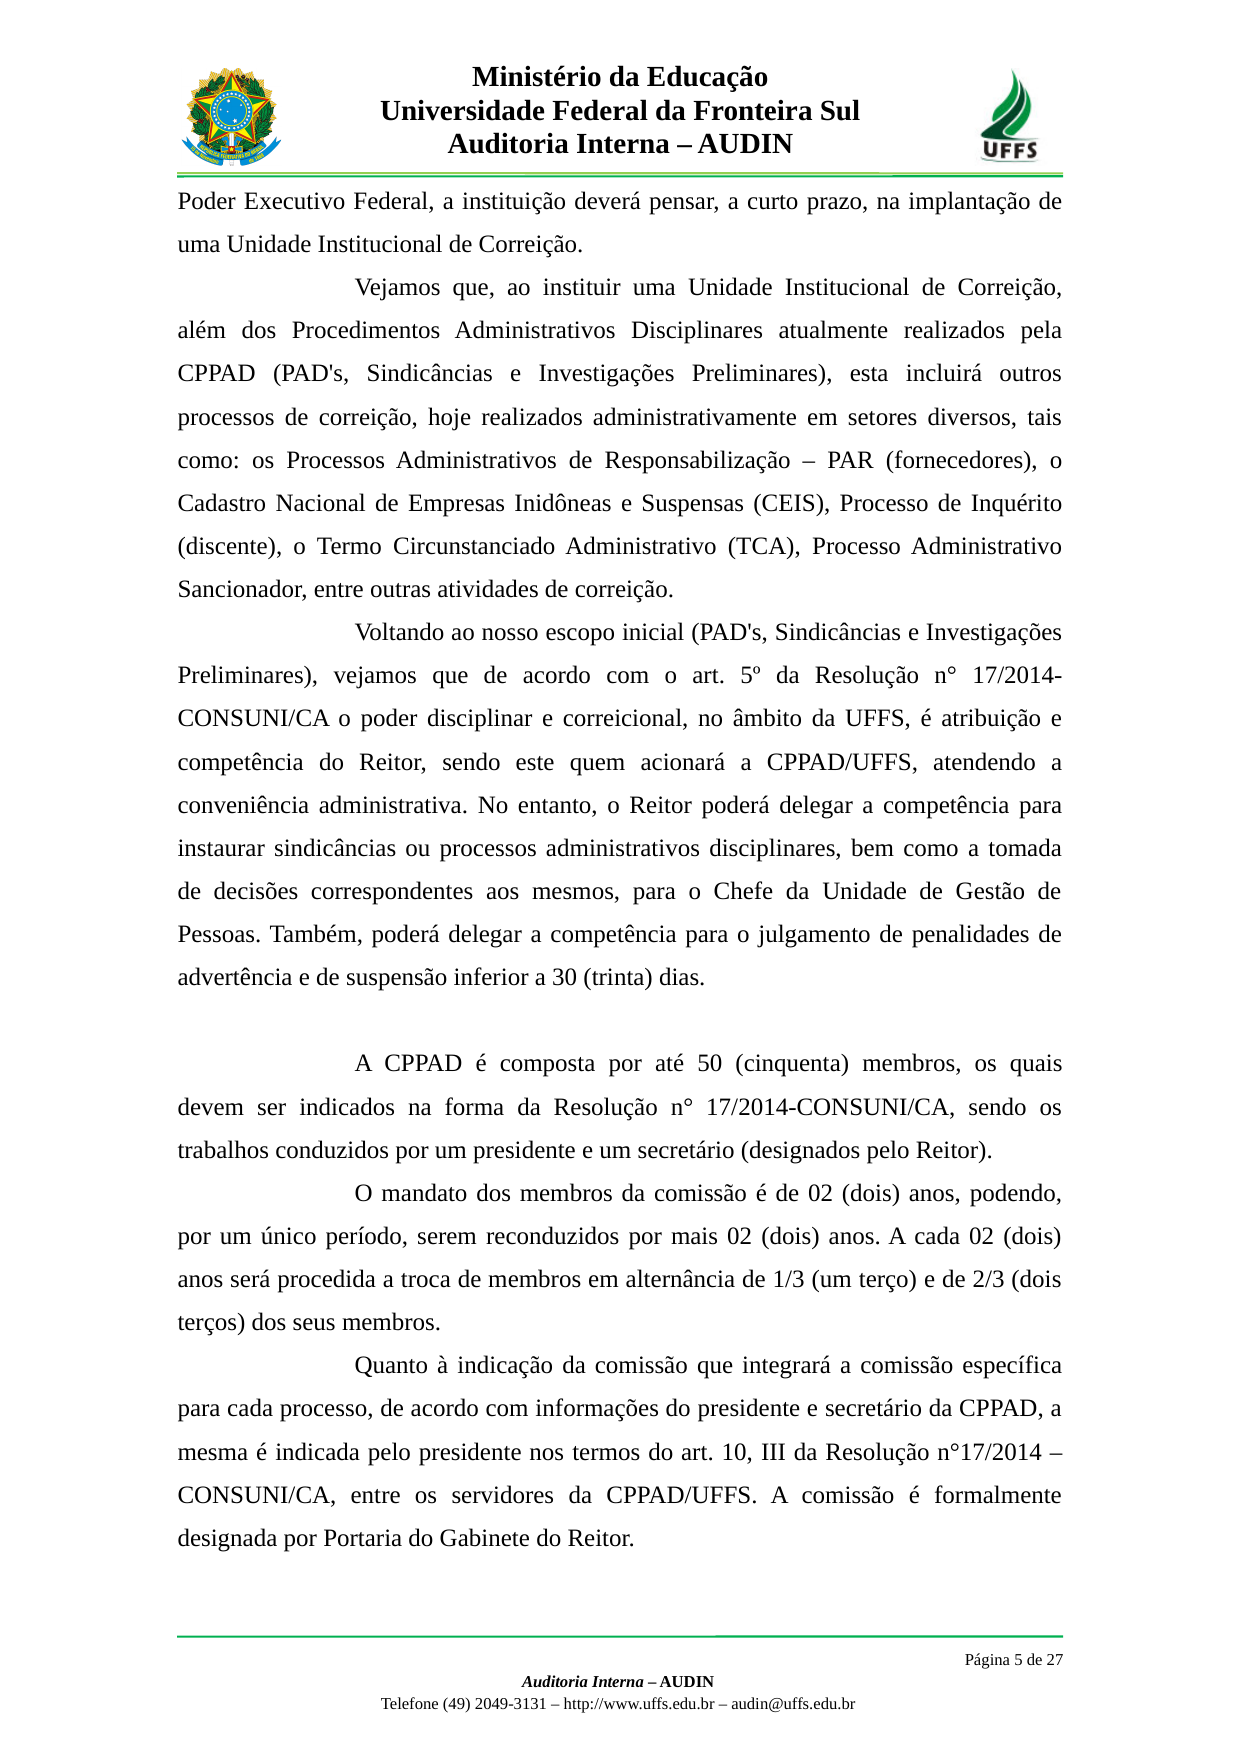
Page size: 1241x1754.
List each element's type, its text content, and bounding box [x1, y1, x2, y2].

text Quanto à indicação da comissão que integrará a comissão específica para cada processo, de acordo com informações do presidente e secretário da CPPAD, a mesma é indicada pelo presidente nos termos do art. 10, III da Resolução n°17/2014 – CONSUNI/CA, entre os servidores da CPPAD/UFFS. A comissão é formalmente designada por Portaria do Gabinete do Reitor. [177, 1350, 1063, 1552]
text Voltando ao nosso escopo inicial (PAD's, Sindicâncias e Investigações Preliminares), vejamos que de acordo com o art. 5º da Resolução n° 17/2014-CONSUNI/CA o poder disciplinar e correicional, no âmbito da UFFS, é atribuição e competência do Reitor, sendo este quem acionará a CPPAD/UFFS, atendendo a conveniência administrativa. No entanto, o Reitor poderá delegar a competência para instaurar sindicâncias ou processos administrativos disciplinares, bem como a tomada de decisões correspondentes aos mesmos, para o Chefe da Unidade de Gestão de Pessoas. Também, poderá delegar a competência para o julgamento de penalidades de advertência e de suspensão inferior a 30 (trinta) dias. [177, 617, 1063, 991]
text A CPPAD é composta por até 50 (cinquenta) membros, os quais devem ser indicados na forma da Resolução n° 17/2014-CONSUNI/CA, sendo os trabalhos conduzidos por um presidente e um secretário (designados pelo Reitor). [177, 1048, 1063, 1163]
picture [966, 68, 1054, 166]
text Poder Executivo Federal, a instituição deverá pensar, a curto prazo, na implantação de uma Unidade Institucional de Correição. [177, 186, 1063, 258]
text Vejamos que, ao instituir uma Unidade Institucional de Correição, além dos Procedimentos Administrativos Disciplinares atualmente realizados pela CPPAD (PAD's, Sindicâncias e Investigações Preliminares), esta incluirá outros processos de correição, hoje realizados administrativamente em setores diversos, tais como: os Processos Administrativos de Responsabilização – PAR (fornecedores), o Cadastro Nacional de Empresas Inidôneas e Suspensas (CEIS), Processo de Inquérito (discente), o Termo Circunstanciado Administrativo (TCA), Processo Administrativo Sancionador, entre outras atividades de correição. [177, 272, 1063, 603]
picture [181, 68, 282, 166]
text O mandato dos membros da comissão é de 02 (dois) anos, podendo, por um único período, serem reconduzidos por mais 02 (dois) anos. A cada 02 (dois) anos será procedida a troca de membros em alternância de 1/3 (um terço) e de 2/3 (dois terços) dos seus membros. [177, 1178, 1063, 1336]
